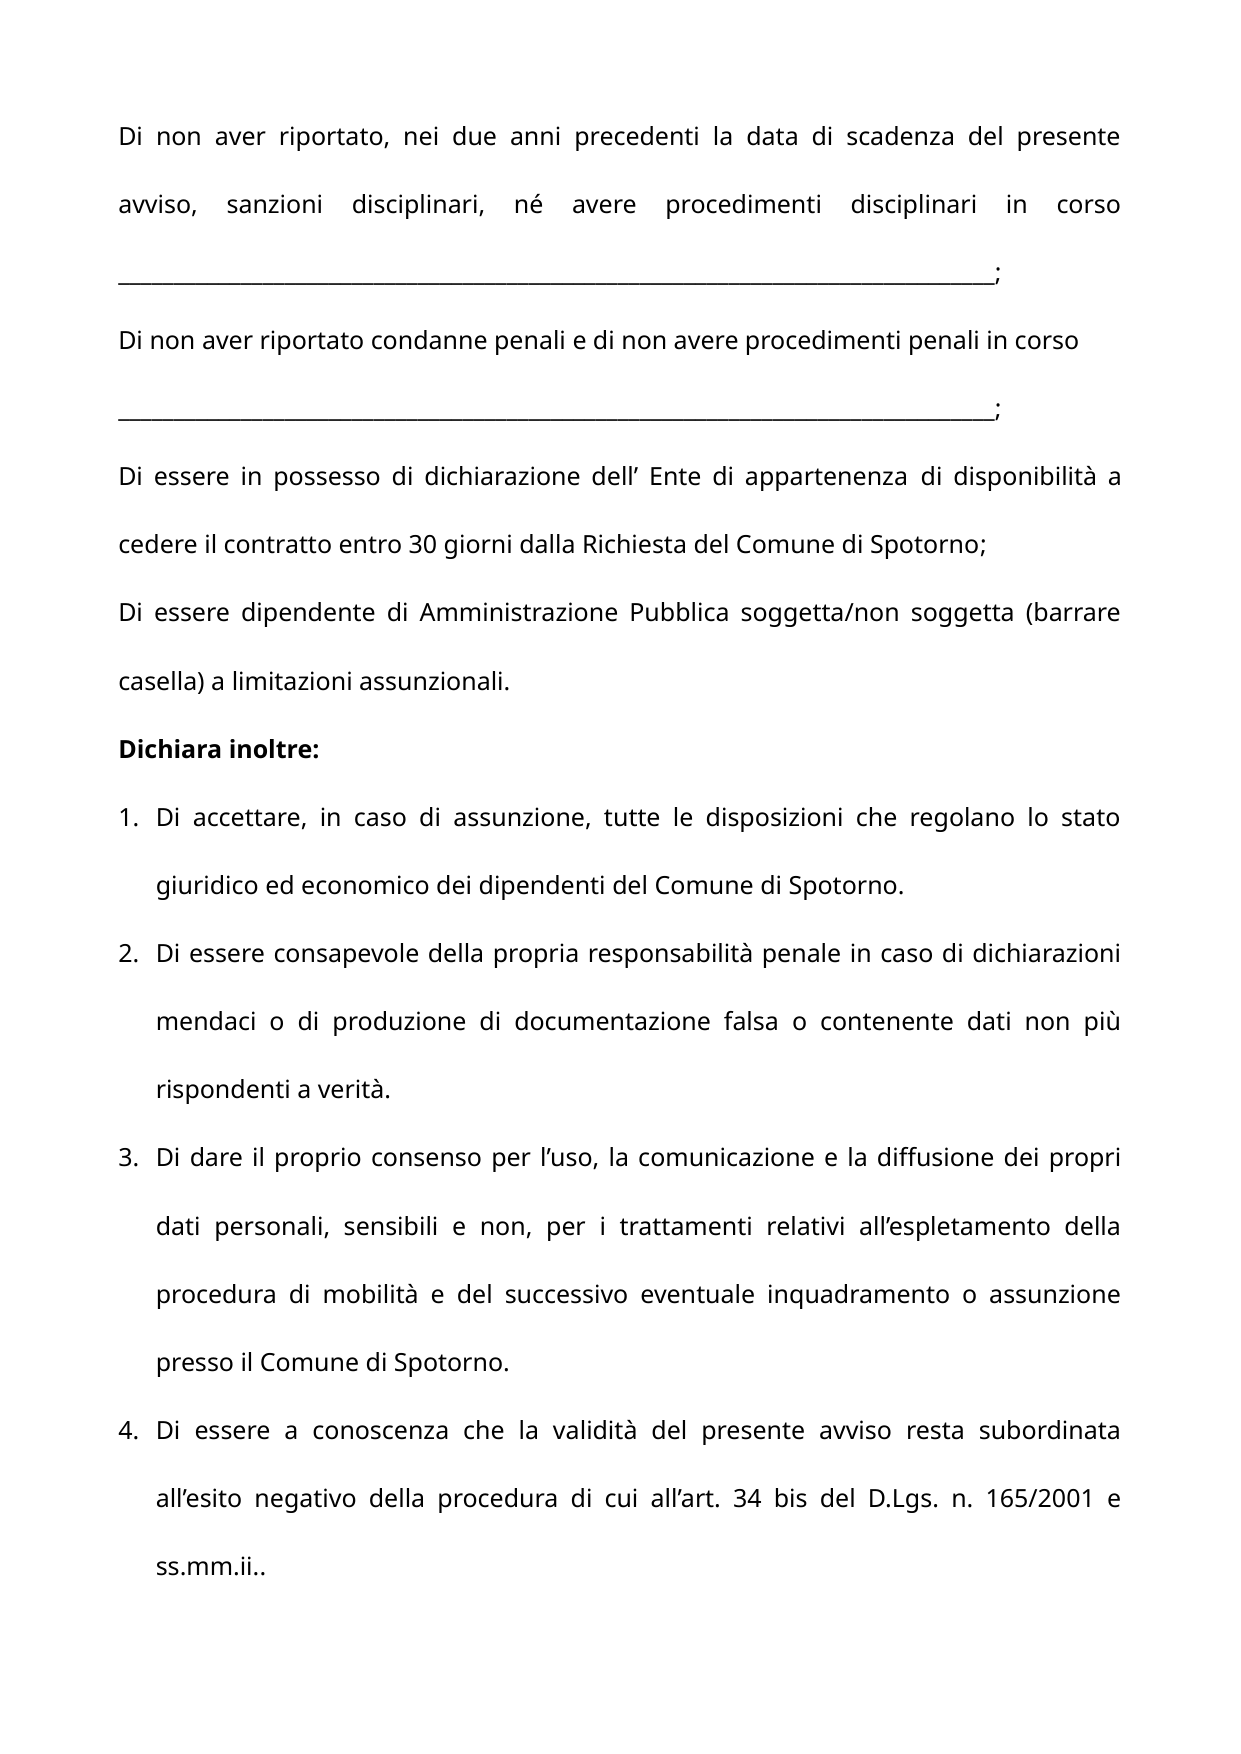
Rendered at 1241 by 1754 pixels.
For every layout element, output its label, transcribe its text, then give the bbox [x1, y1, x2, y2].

text Dichiara inoltre: [118, 731, 1122, 765]
list Di dare il proprio consenso per l’uso, la comunicazione e la diffusione dei propri dati personali, sensibili e non, per i trattamenti relativi all’espletamento della procedura di mobilità e del successivo eventuale inquadramento o assunzione presso il Comune di Spotorno. [118, 1140, 1122, 1378]
list Di essere consapevole della propria responsabilità penale in caso di dichiarazioni mendaci o di produzione di documentazione falsa o contenente dati non più rispondenti a verità. [118, 936, 1122, 1106]
text Di essere dipendente di Amministrazione Pubblica soggetta/non soggetta (barrare casella) a limitazioni assunzionali. [118, 595, 1122, 697]
text Di non aver riportato, nei due anni precedenti la data di scadenza del presente avviso, sanzioni disciplinari, né avere procedimenti disciplinari in corso _______________________________________________________________________________; [118, 118, 1122, 288]
list Di essere a conoscenza che la validità del presente avviso resta subordinata all’esito negativo della procedura di cui all’art. 34 bis del D.Lgs. n. 165/2001 e ss.mm.ii.. [118, 1412, 1122, 1583]
text Di non aver riportato condanne penali e di non avere procedimenti penali in corso [118, 322, 1122, 357]
list Di accettare, in caso di assunzione, tutte le disposizioni che regolano lo stato giuridico ed economico dei dipendenti del Comune di Spotorno. [118, 799, 1122, 902]
text _______________________________________________________________________________; [118, 391, 1122, 425]
text Di essere in possesso di dichiarazione dell’ Ente di appartenenza di disponibilità a cedere il contratto entro 30 giorni dalla Richiesta del Comune di Spotorno; [118, 459, 1122, 561]
